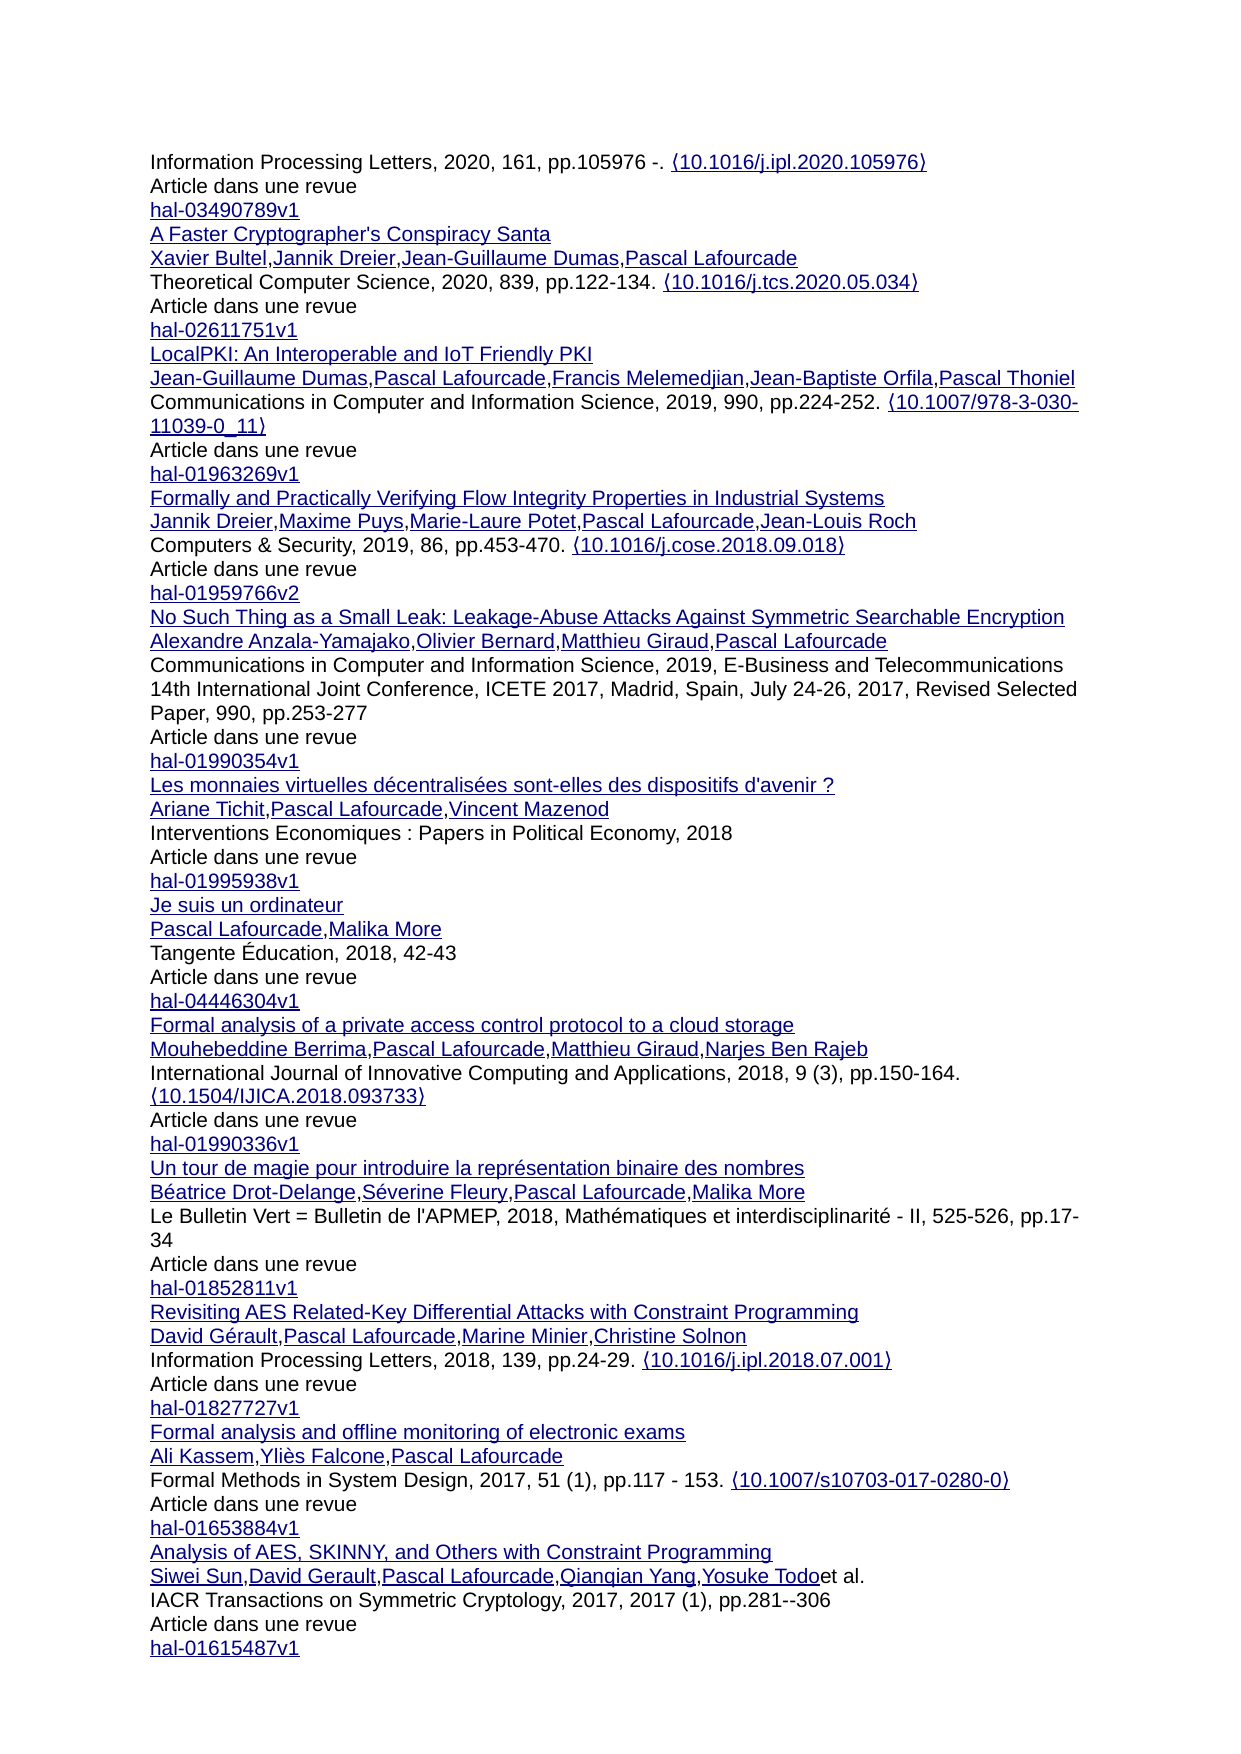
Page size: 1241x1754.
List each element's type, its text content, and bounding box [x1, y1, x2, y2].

table_cell Formal analysis of a private access control protocol to a cloud storage Mouhebeddine Berrima,Pascal Lafourcade,Matthieu Giraud,Narjes Ben Rajeb International Journal of Innovative Computing and Applications, 2018, 9 (3), pp.150-164. ⟨10.1504/IJICA.2018.093733⟩ Article dans une revue hal-01990336v1 [150, 1013, 1090, 1156]
table_cell Formal analysis and offline monitoring of electronic exams Ali Kassem,Yliès Falcone,Pascal Lafourcade Formal Methods in System Design, 2017, 51 (1), pp.117 - 153. ⟨10.1007/s10703-017-0280-0⟩ Article dans une revue hal-01653884v1 [150, 1420, 1090, 1539]
table_cell LocalPKI: An Interoperable and IoT Friendly PKI Jean-Guillaume Dumas,Pascal Lafourcade,Francis Melemedjian,Jean-Baptiste Orfila,Pascal Thoniel Communications in Computer and Information Science, 2019, 990, pp.224-252. ⟨10.1007/978-3-030-11039-0_11⟩ Article dans une revue hal-01963269v1 [150, 342, 1090, 485]
table_cell A Faster Cryptographer's Conspiracy Santa Xavier Bultel,Jannik Dreier,Jean-Guillaume Dumas,Pascal Lafourcade Theoretical Computer Science, 2020, 839, pp.122-134. ⟨10.1016/j.tcs.2020.05.034⟩ Article dans une revue hal-02611751v1 [150, 222, 1090, 342]
table_cell No Such Thing as a Small Leak: Leakage-Abuse Attacks Against Symmetric Searchable Encryption Alexandre Anzala-Yamajako,Olivier Bernard,Matthieu Giraud,Pascal Lafourcade Communications in Computer and Information Science, 2019, E-Business and Telecommunications 14th International Joint Conference, ICETE 2017, Madrid, Spain, July 24-26, 2017, Revised Selected Paper, 990, pp.253-277 Article dans une revue hal-01990354v1 [150, 605, 1090, 773]
table_cell Formally and Practically Verifying Flow Integrity Properties in Industrial Systems Jannik Dreier,Maxime Puys,Marie-Laure Potet,Pascal Lafourcade,Jean-Louis Roch Computers & Security, 2019, 86, pp.453-470. ⟨10.1016/j.cose.2018.09.018⟩ Article dans une revue hal-01959766v2 [150, 485, 1090, 605]
table_cell Analysis of AES, SKINNY, and Others with Constraint Programming Siwei Sun,David Gerault,Pascal Lafourcade,Qianqian Yang,Yosuke Todoet al. IACR Transactions on Symmetric Cryptology, 2017, 2017 (1), pp.281--306 Article dans une revue hal-01615487v1 [150, 1540, 1090, 1659]
table_cell Les monnaies virtuelles décentralisées sont-elles des dispositifs d'avenir ? Ariane Tichit,Pascal Lafourcade,Vincent Mazenod Interventions Economiques : Papers in Political Economy, 2018 Article dans une revue hal-01995938v1 [150, 773, 1090, 893]
table_cell Revisiting AES Related-Key Differential Attacks with Constraint Programming David Gérault,Pascal Lafourcade,Marine Minier,Christine Solnon Information Processing Letters, 2018, 139, pp.24-29. ⟨10.1016/j.ipl.2018.07.001⟩ Article dans une revue hal-01827727v1 [150, 1300, 1090, 1420]
table_cell Je suis un ordinateur Pascal Lafourcade,Malika More Tangente Éducation, 2018, 42-43 Article dans une revue hal-04446304v1 [150, 893, 1090, 1012]
table_cell Un tour de magie pour introduire la représentation binaire des nombres Béatrice Drot-Delange,Séverine Fleury,Pascal Lafourcade,Malika More Le Bulletin Vert = Bulletin de l'APMEP, 2018, Mathématiques et interdisciplinarité - II, 525-526, pp.17-34 Article dans une revue hal-01852811v1 [150, 1156, 1090, 1300]
table_cell Information Processing Letters, 2020, 161, pp.105976 -. ⟨10.1016/j.ipl.2020.105976⟩ Article dans une revue hal-03490789v1 [150, 150, 1090, 222]
